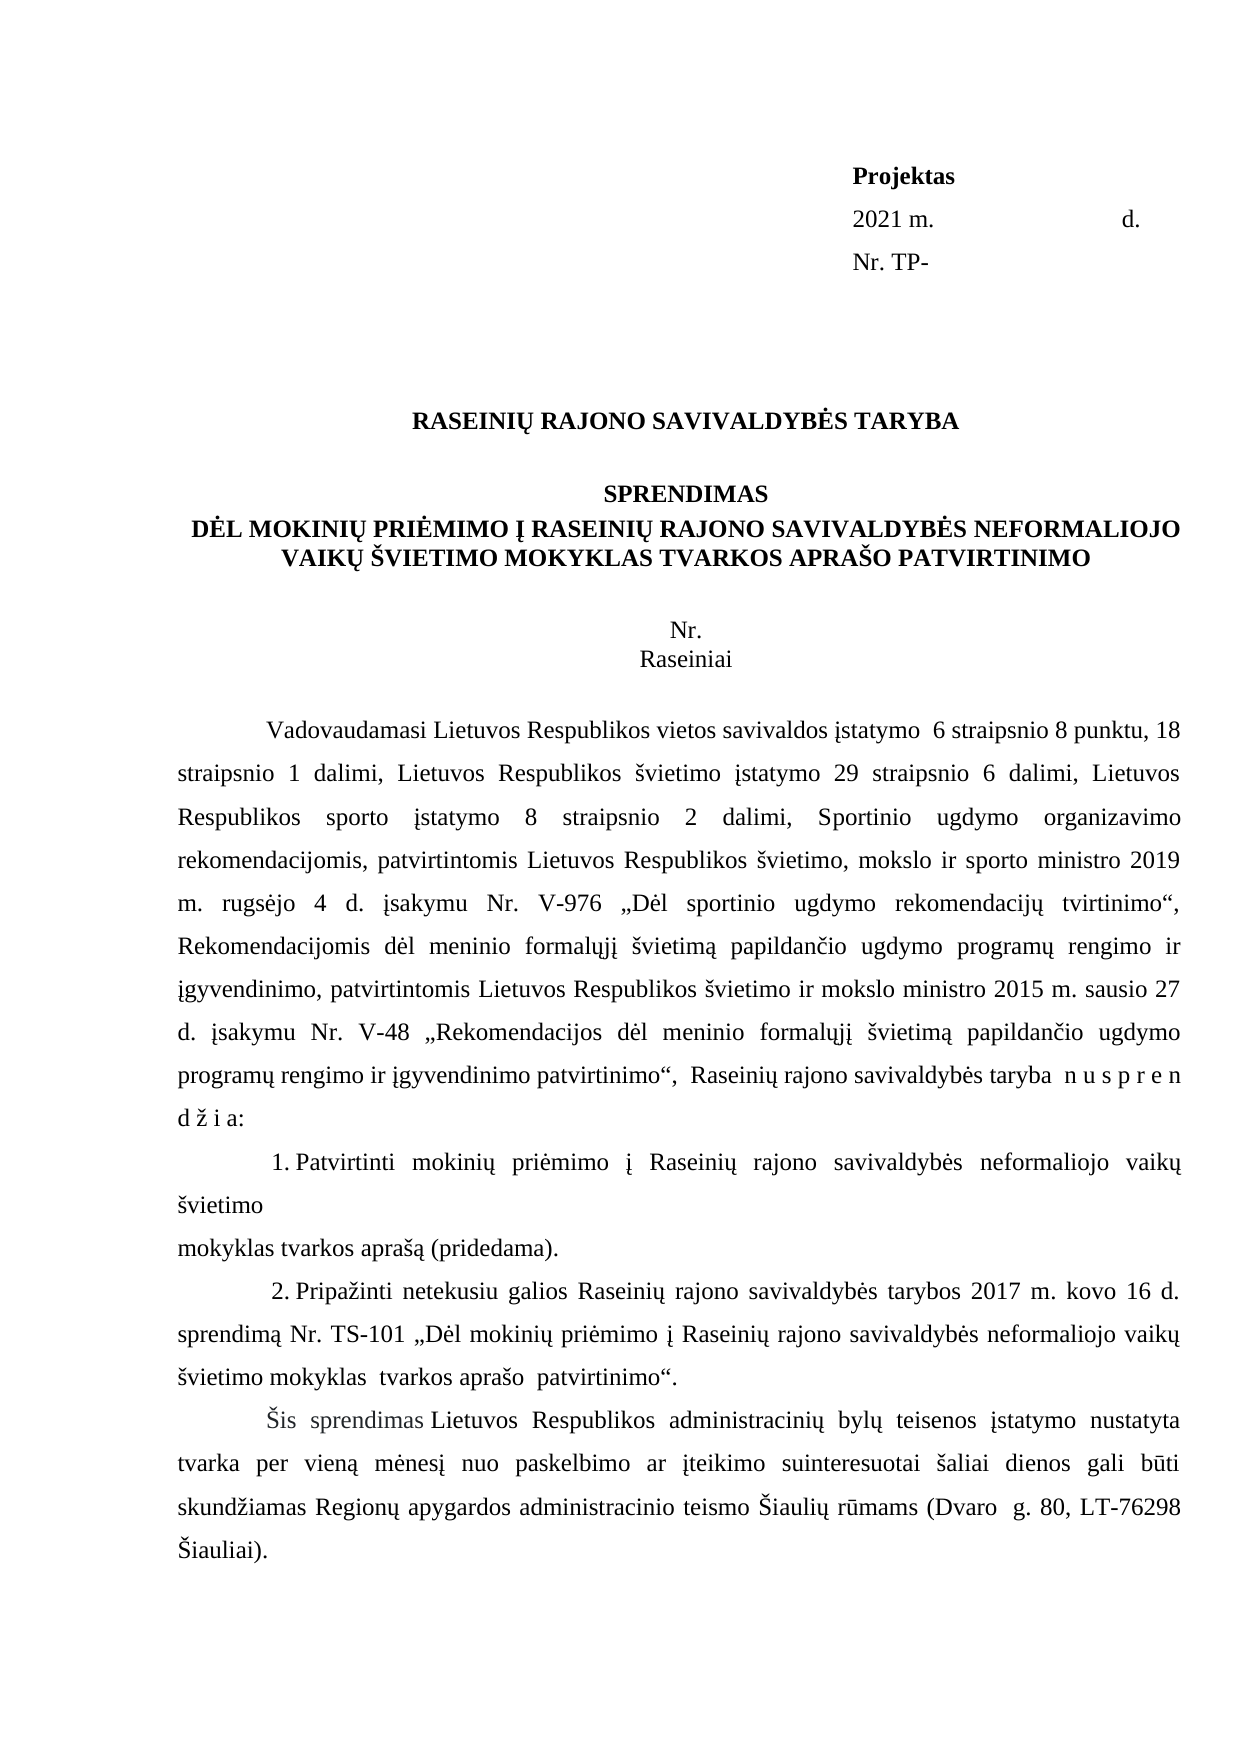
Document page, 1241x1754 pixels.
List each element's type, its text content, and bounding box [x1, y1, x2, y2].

table_cell Nr. Raseiniai [177, 572, 1194, 672]
text Nr. TP- [177, 247, 1181, 276]
table_cell RASEINIŲ RAJONO SAVIVALDYBĖS TARYBA [177, 406, 1194, 479]
text Vadovaudamasi Lietuvos Respublikos vietos savivaldos įstatymo 6 straipsnio 8 punktu, 18 straipsnio 1 dalimi, Lietuvos Respublikos švietimo įstatymo 29 straipsnio 6 dalimi, Lietuvos Respublikos sporto įstatymo 8 straipsnio 2 dalimi, Sportinio ugdymo organizavimo rekomendacijomis, patvirtintomis Lietuvos Respublikos švietimo, mokslo ir sporto ministro 2019 m. rugsėjo 4 d. įsakymu Nr. V-976 „Dėl sportinio ugdymo rekomendacijų tvirtinimo“, Rekomendacijomis dėl meninio formalųjį švietimą papildančio ugdymo programų rengimo ir įgyvendinimo, patvirtintomis Lietuvos Respublikos švietimo ir mokslo ministro 2015 m. sausio 27 d. įsakymu Nr. V-48 „Rekomendacijos dėl meninio formalųjį švietimą papildančio ugdymo programų rengimo ir įgyvendinimo patvirtinimo“, Raseinių rajono savivaldybės taryba n u s p r e n d ž i a: [177, 715, 1181, 1132]
text Projektas [177, 161, 1181, 190]
text 2. Pripažinti netekusiu galios Raseinių rajono savivaldybės tarybos 2017 m. kovo 16 d. sprendimą Nr. TS-101 „Dėl mokinių priėmimo į Raseinių rajono savivaldybės neformaliojo vaikų švietimo mokyklas tvarkos aprašo patvirtinimo“. [177, 1276, 1181, 1391]
table_cell DĖL MOKINIŲ PRIĖMIMO Į RAseinių RAJONO SAVIVALDYBĖS NEFORMALIOJO VAIKŲ ŠVIETIMO MOKYKLAS tvarkos aprašO patvirtinimo [177, 514, 1194, 572]
text 2021 m. d. [177, 204, 1181, 233]
table_cell SPRENDIMAS [177, 479, 1194, 514]
text 1. Patvirtinti mokinių priėmimo į Raseinių rajono savivaldybės neformaliojo vaikų švietimo [177, 1147, 1181, 1218]
text Šis sprendimas Lietuvos Respublikos administracinių bylų teisenos įstatymo nustatyta tvarka per vieną mėnesį nuo paskelbimo ar įteikimo suinteresuotai šaliai dienos gali būti skundžiamas Regionų apygardos administracinio teismo Šiaulių rūmams (Dvaro g. 80, LT-76298 Šiauliai). [177, 1405, 1181, 1563]
table_header [177, 334, 1194, 406]
text mokyklas tvarkos aprašą (pridedama). [177, 1233, 1181, 1262]
